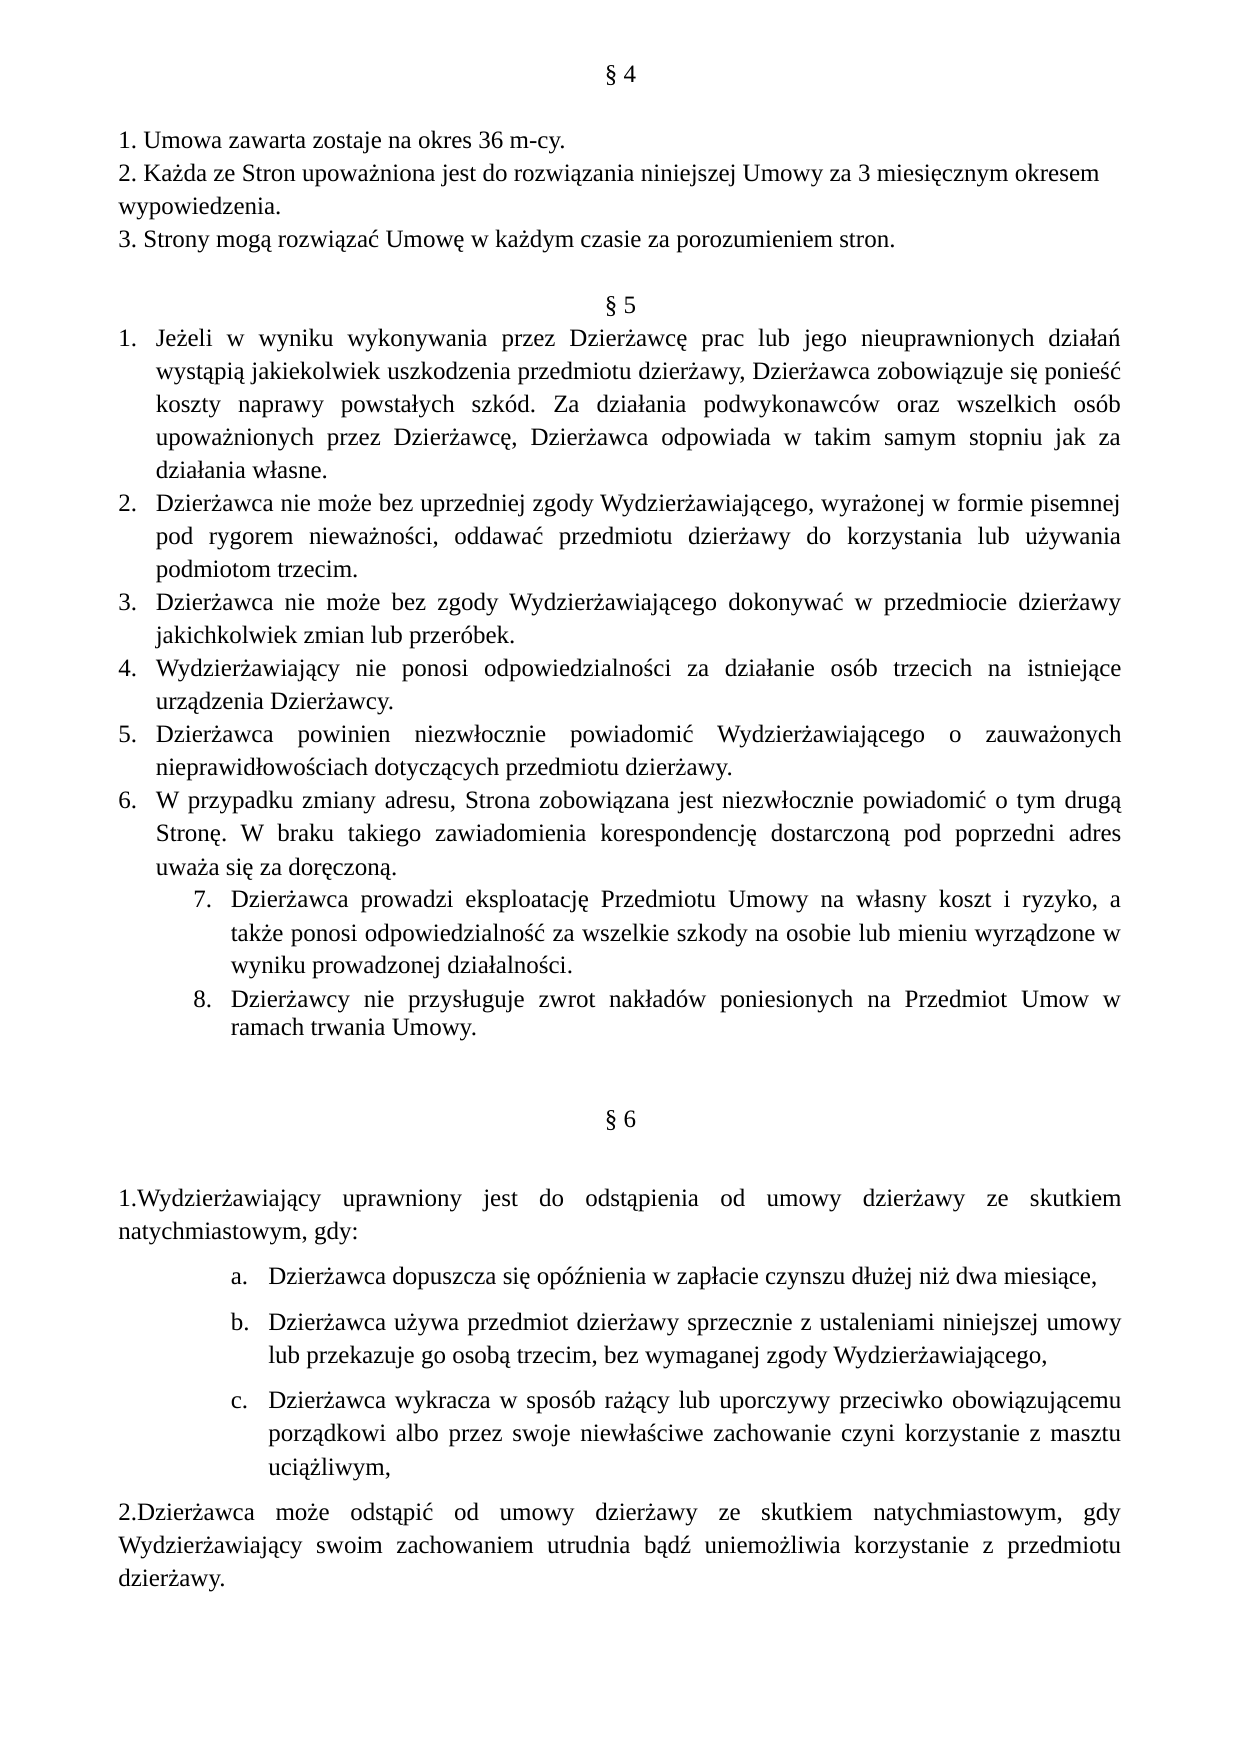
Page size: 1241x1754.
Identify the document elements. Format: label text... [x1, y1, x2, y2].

text § 4 [118, 59, 1122, 88]
text 2. Każda ze Stron upoważniona jest do rozwiązania niniejszej Umowy za 3 miesięcznym okresem wypowiedzenia. [118, 158, 1122, 220]
list Dzierżawca wykracza w sposób rażący lub uporczywy przeciwko obowiązującemu porządkowi albo przez swoje niewłaściwe zachowanie czyni korzystanie z masztu uciążliwym, [231, 1386, 1122, 1480]
list Dzierżawca może odstąpić od umowy dzierżawy ze skutkiem natychmiastowym, gdy Wydzierżawiający swoim zachowaniem utrudnia bądź uniemożliwia korzystanie z przedmiotu dzierżawy. [118, 1497, 1122, 1592]
text § 5 [118, 290, 1122, 319]
list W przypadku zmiany adresu, Strona zobowiązana jest niezwłocznie powiadomić o tym drugą Stronę. W braku takiego zawiadomienia korespondencję dostarczoną pod poprzedni adres uważa się za doręczoną. [118, 786, 1122, 880]
text 3. Strony mogą rozwiązać Umowę w każdym czasie za porozumieniem stron. [118, 224, 1122, 253]
list Dzierżawca powinien niezwłocznie powiadomić Wydzierżawiającego o zauważonych nieprawidłowościach dotyczących przedmiotu dzierżawy. [118, 719, 1122, 781]
list Wydzierżawiający nie ponosi odpowiedzialności za działanie osób trzecich na istniejące urządzenia Dzierżawcy. [118, 653, 1122, 715]
text 1.Wydzierżawiający uprawniony jest do odstąpienia od umowy dzierżawy ze skutkiem natychmiastowym, gdy: [118, 1183, 1122, 1245]
text 1. Umowa zawarta zostaje na okres 36 m-cy. [118, 125, 1122, 154]
list Dzierżawca prowadzi eksploatację Przedmiotu Umowy na własny koszt i ryzyko, a także ponosi odpowiedzialność za wszelkie szkody na osobie lub mieniu wyrządzone w wyniku prowadzonej działalności. [193, 884, 1122, 979]
text § 6 [118, 1104, 1122, 1133]
list Dzierżawcy nie przysługuje zwrot nakładów poniesionych na Przedmiot Umow w ramach trwania Umowy. [193, 984, 1122, 1041]
list Dzierżawca dopuszcza się opóźnienia w zapłacie czynszu dłużej niż dwa miesiące, [231, 1261, 1122, 1290]
list Dzierżawca nie może bez zgody Wydzierżawiającego dokonywać w przedmiocie dzierżawy jakichkolwiek zmian lub przeróbek. [118, 587, 1122, 649]
list Dzierżawca nie może bez uprzedniej zgody Wydzierżawiającego, wyrażonej w formie pisemnej pod rygorem nieważności, oddawać przedmiotu dzierżawy do korzystania lub używania podmiotom trzecim. [118, 488, 1122, 583]
list Jeżeli w wyniku wykonywania przez Dzierżawcę prac lub jego nieuprawnionych działań wystąpią jakiekolwiek uszkodzenia przedmiotu dzierżawy, Dzierżawca zobowiązuje się ponieść koszty naprawy powstałych szkód. Za działania podwykonawców oraz wszelkich osób upoważnionych przez Dzierżawcę, Dzierżawca odpowiada w takim samym stopniu jak za działania własne. [118, 323, 1122, 484]
list Dzierżawca używa przedmiot dzierżawy sprzecznie z ustaleniami niniejszej umowy lub przekazuje go osobą trzecim, bez wymaganej zgody Wydzierżawiającego, [231, 1307, 1122, 1369]
